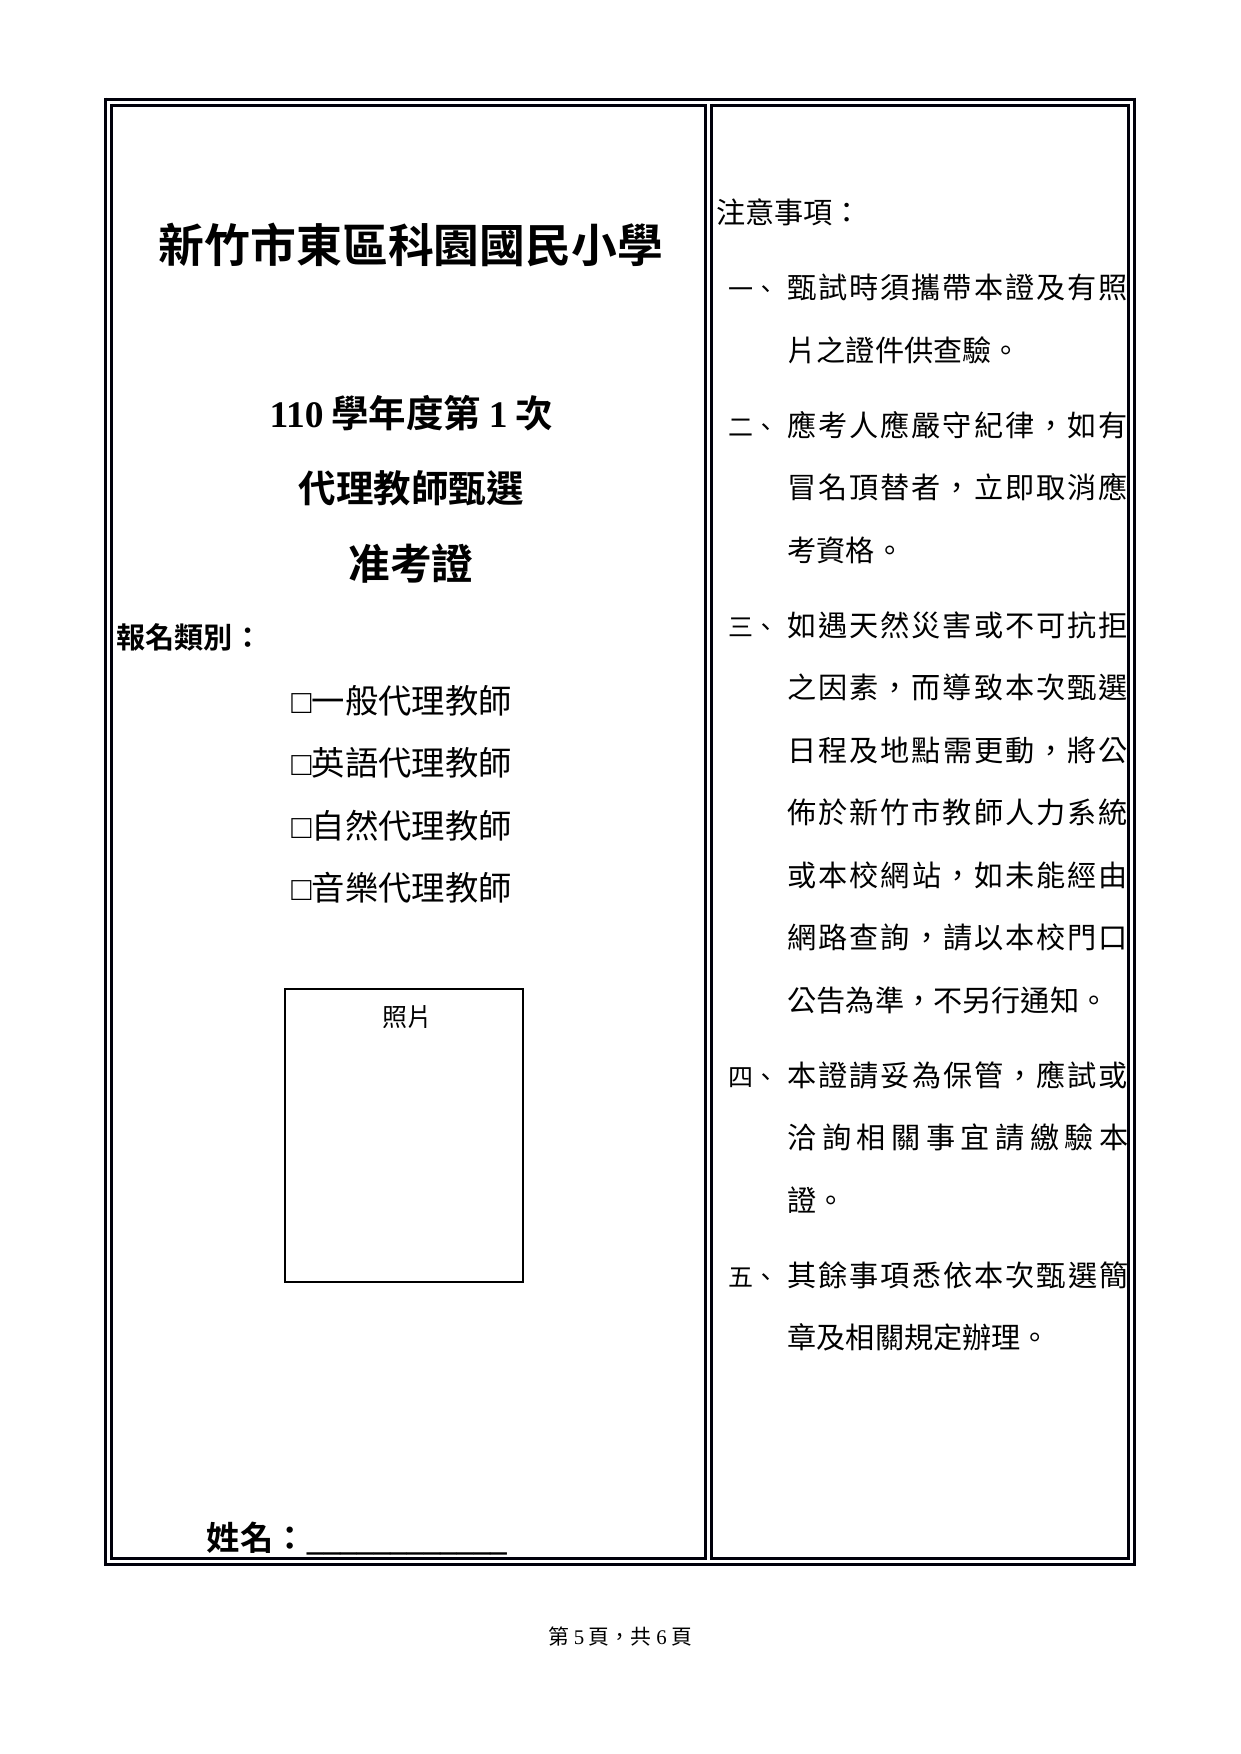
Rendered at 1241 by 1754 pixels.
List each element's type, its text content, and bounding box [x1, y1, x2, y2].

table_header 新竹市東區科園國民小學 110學年度第1次 代理教師甄選 准考證 報名類別： □一般代理教師 □英語代理教師 □自然代理教師 □音樂代理教師 姓名：____________ [109, 101, 708, 1557]
table_header 注意事項： 甄試時須攜帶本證及有照片之證件供查驗。 應考人應嚴守紀律，如有冒名頂替者，立即取消應考資格。 如遇天然災害或不可抗拒之因素，而導致本次甄選日程及地點需更動，將公佈於新竹市教師人力系統或本校網站，如未能經由網路查詢，請以本校門口公告為準，不另行通知。 本證請妥為保管，應試或洽詢相關事宜請繳驗本證。 其餘事項悉依本次甄選簡章及相關規定辦理。 [708, 101, 1132, 1557]
